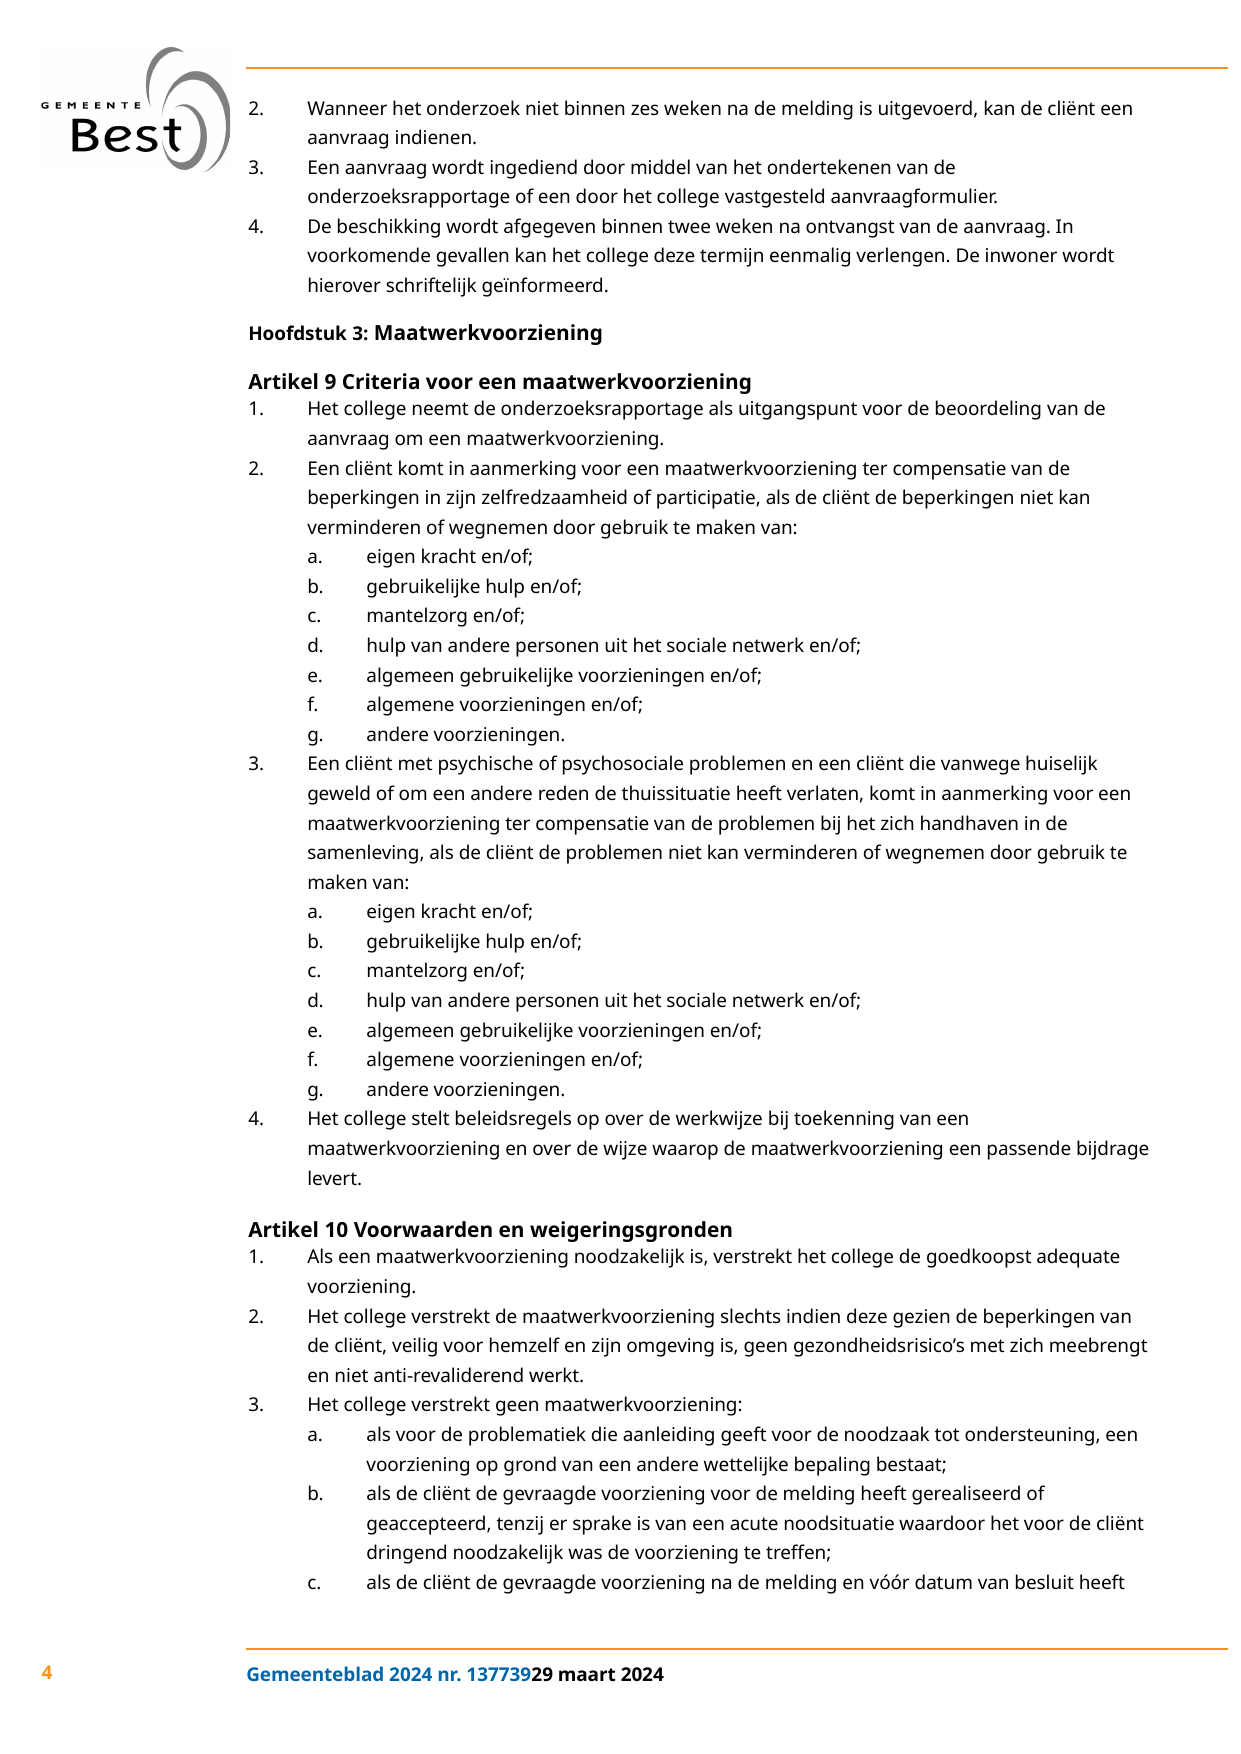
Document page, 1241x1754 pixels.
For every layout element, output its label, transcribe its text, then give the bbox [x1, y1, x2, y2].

list Het college neemt de onderzoeksrapportage als uitgangspunt voor de beoordeling van de aanvraag om een maatwerkvoorziening. [248, 396, 1152, 451]
list eigen kracht en/of; [307, 543, 1152, 569]
list andere voorzieningen. [307, 721, 1152, 747]
list andere voorzieningen. [307, 1076, 1152, 1102]
list Een cliënt komt in aanmerking voor een maatwerkvoorziening ter compensatie van de beperkingen in zijn zelfredzaamheid of participatie, als de cliënt de beperkingen niet kan verminderen of wegnemen door gebruik te maken van: [248, 455, 1152, 540]
list Een cliënt met psychische of psychosociale problemen en een cliënt die vanwege huiselijk geweld of om een andere reden de thuissituatie heeft verlaten, komt in aanmerking voor een maatwerkvoorziening ter compensatie van de problemen bij het zich handhaven in de samenleving, als de cliënt de problemen niet kan verminderen of wegnemen door gebruik te maken van: [248, 751, 1152, 895]
list algemene voorzieningen en/of; [307, 1046, 1152, 1072]
text Hoofdstuk 3: Maatwerkvoorziening [248, 318, 1152, 346]
list als voor de problematiek die aanleiding geeft voor de noodzaak tot ondersteuning, een voorziening op grond van een andere wettelijke bepaling bestaat; [307, 1421, 1152, 1476]
text Artikel 10 Voorwaarden en weigeringsgronden [248, 1215, 1152, 1244]
list mantelzorg en/of; [307, 958, 1152, 983]
list Het college verstrekt de maatwerkvoorziening slechts indien deze gezien de beperkingen van de cliënt, veilig voor hemzelf en zijn omgeving is, geen gezondheidsrisico’s met zich meebrengt en niet anti-revaliderend werkt. [248, 1303, 1152, 1388]
list gebruikelijke hulp en/of; [307, 573, 1152, 599]
list algemeen gebruikelijke voorzieningen en/of; [307, 1017, 1152, 1043]
list De beschikking wordt afgegeven binnen twee weken na ontvangst van de aanvraag. In voorkomende gevallen kan het college deze termijn eenmalig verlengen. De inwoner wordt hierover schriftelijk geïnformeerd. [248, 213, 1152, 298]
list hulp van andere personen uit het sociale netwerk en/of; [307, 632, 1152, 658]
list Het college stelt beleidsregels op over de werkwijze bij toekenning van een maatwerkvoorziening en over de wijze waarop de maatwerkvoorziening een passende bijdrage levert. [248, 1106, 1152, 1191]
list Wanneer het onderzoek niet binnen zes weken na de melding is uitgevoerd, kan de cliënt een aanvraag indienen. [248, 95, 1152, 150]
list Een aanvraag wordt ingediend door middel van het ondertekenen van de onderzoeksrapportage of een door het college vastgesteld aanvraagformulier. [248, 154, 1152, 209]
list mantelzorg en/of; [307, 603, 1152, 628]
text Artikel 9 Criteria voor een maatwerkvoorziening [248, 367, 1152, 396]
list eigen kracht en/of; [307, 898, 1152, 924]
list hulp van andere personen uit het sociale netwerk en/of; [307, 987, 1152, 1013]
list als de cliënt de gevraagde voorziening voor de melding heeft gerealiseerd of geaccepteerd, tenzij er sprake is van een acute noodsituatie waardoor het voor de cliënt dringend noodzakelijk was de voorziening te treffen; [307, 1480, 1152, 1565]
list Als een maatwerkvoorziening noodzakelijk is, verstrekt het college de goedkoopst adequate voorziening. [248, 1244, 1152, 1299]
list algemene voorzieningen en/of; [307, 691, 1152, 717]
picture [41, 47, 231, 172]
list als de cliënt de gevraagde voorziening na de melding en vóór datum van besluit heeft [307, 1569, 1152, 1595]
list algemeen gebruikelijke voorzieningen en/of; [307, 662, 1152, 688]
list Het college verstrekt geen maatwerkvoorziening: [248, 1392, 1152, 1417]
list gebruikelijke hulp en/of; [307, 928, 1152, 954]
